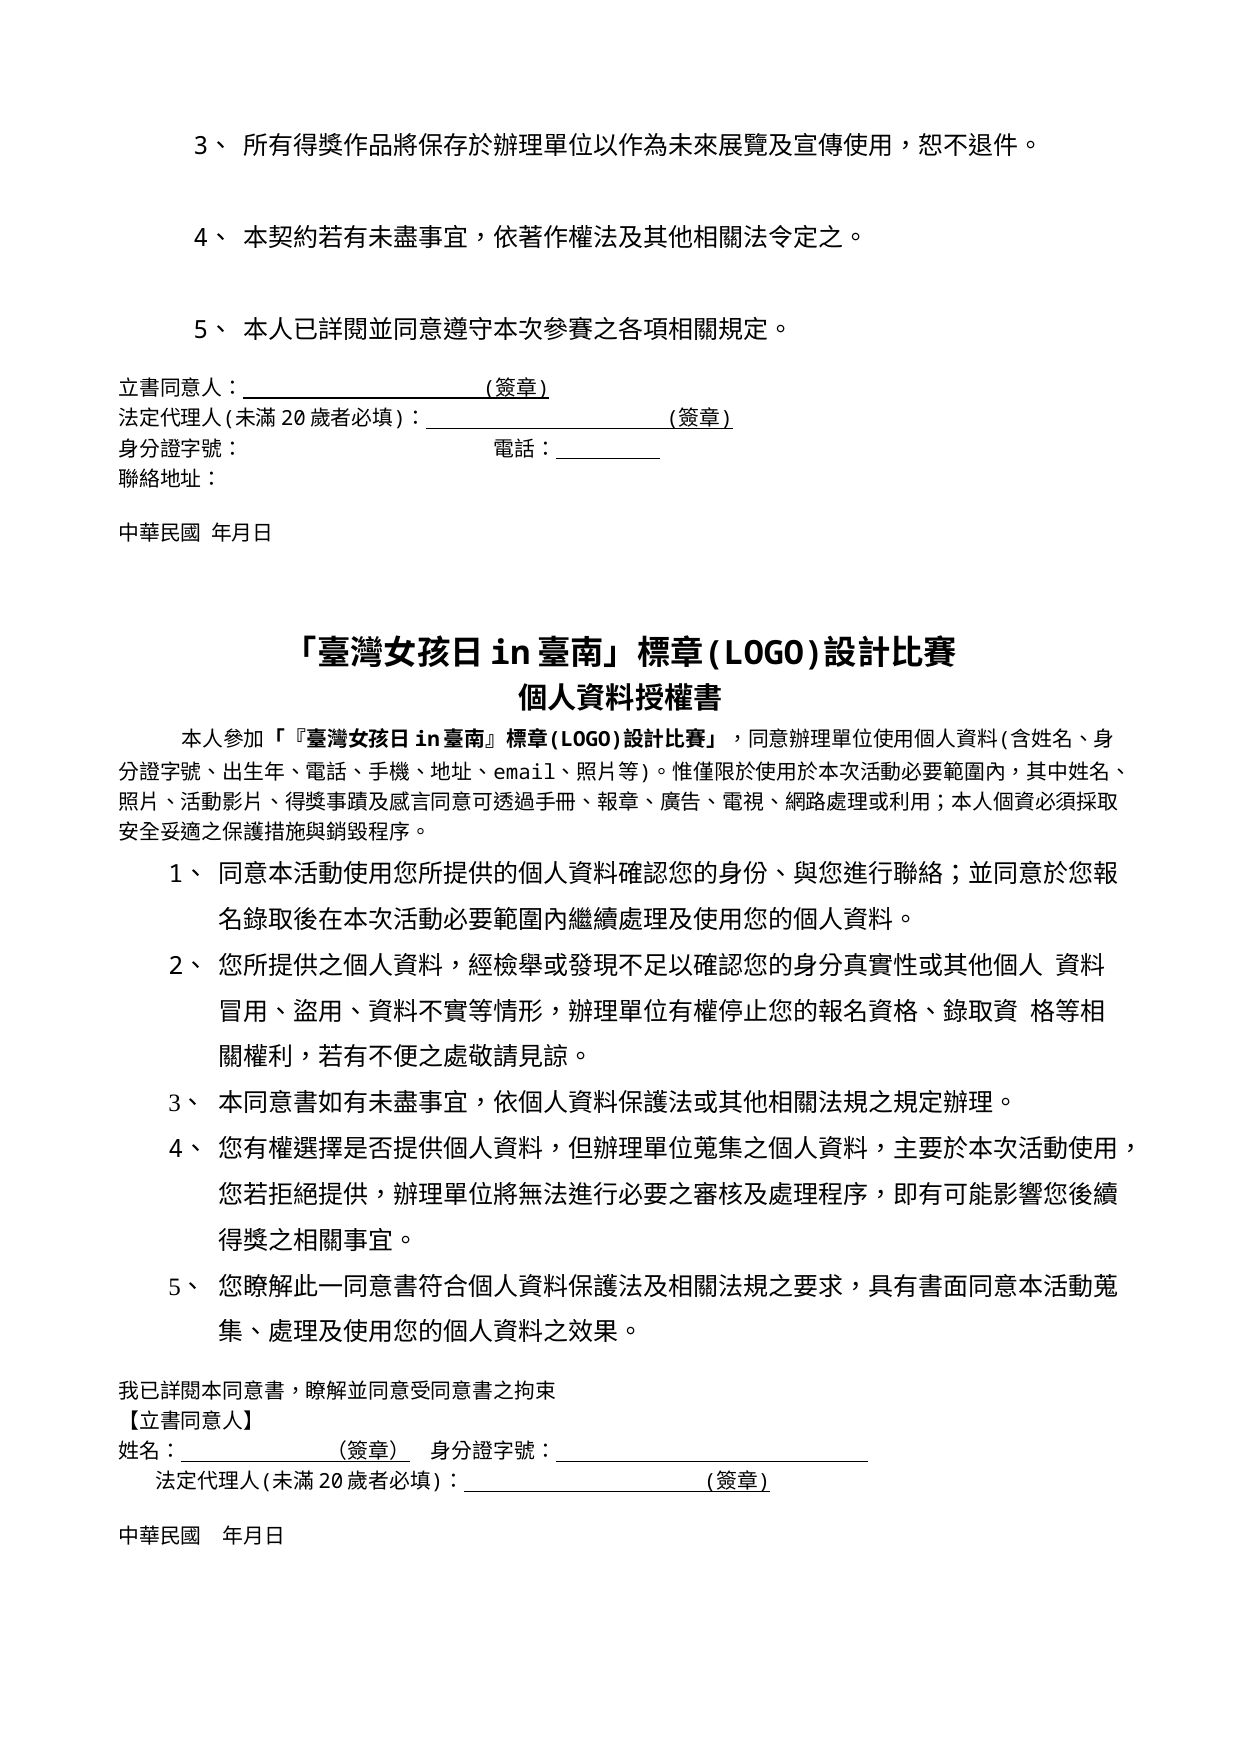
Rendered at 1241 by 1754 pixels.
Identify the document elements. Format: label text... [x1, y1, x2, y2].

text 法定代理人(未滿20歲者必填)： (簽章) [118, 1465, 1122, 1495]
text 立書同意人： (簽章) [118, 371, 1122, 402]
text 聯絡地址： [118, 462, 1122, 492]
text 法定代理人(未滿20歲者必填)： (簽章) [118, 402, 1122, 432]
text 身分證字號： 電話： [118, 432, 1122, 462]
text 中華民國 年月日 [118, 1519, 1122, 1549]
list 本契約若有未盡事宜，依著作權法及其他相關法令定之。 [193, 210, 1122, 256]
list 您瞭解此一同意書符合個人資料保護法及相關法規之要求，具有書面同意本活動蒐集、處理及使用您的個人資料之效果。 [168, 1258, 1122, 1350]
text 本人參加「『臺灣女孩日in臺南』標章(LOGO)設計比賽」，同意辦理單位使用個人資料(含姓名、身分證字號、出生年、電話、手機、地址、email、照片等)。惟僅限於使用於本次活動必要範圍內，其中姓名、照片、活動影片、得獎事蹟及感言同意可透過手冊、報章、廣告、電視、網路處理或利用；本人個資必須採取安全妥適之保護措施與銷毀程序。 [118, 717, 1122, 846]
list 本同意書如有未盡事宜，依個人資料保護法或其他相關法規之規定辦理。 [168, 1075, 1122, 1121]
text 【立書同意人】 [118, 1404, 1122, 1434]
text 「臺灣女孩日in臺南」標章(LOGO)設計比賽 [118, 626, 1122, 674]
list 本人已詳閱並同意遵守本次參賽之各項相關規定。 [193, 301, 1122, 347]
list 同意本活動使用您所提供的個人資料確認您的身份、與您進行聯絡；並同意於您報名錄取後在本次活動必要範圍內繼續處理及使用您的個人資料。 [168, 846, 1122, 937]
text 中華民國 年月日 [118, 516, 1122, 547]
list 所有得獎作品將保存於辦理單位以作為未來展覽及宣傳使用，恕不退件。 [193, 118, 1122, 164]
list 您所提供之個人資料，經檢舉或發現不足以確認您的身分真實性或其他個人 資料冒用、盜用、資料不實等情形，辦理單位有權停止您的報名資格、錄取資 格等相關權利，若有不便之處敬請見諒。 [168, 937, 1122, 1075]
text 我已詳閱本同意書，瞭解並同意受同意書之拘束 [118, 1374, 1122, 1404]
text 個人資料授權書 [118, 674, 1122, 717]
list 您有權選擇是否提供個人資料，但辦理單位蒐集之個人資料，主要於本次活動使用，您若拒絕提供，辦理單位將無法進行必要之審核及處理程序，即有可能影響您後續得獎之相關事宜。 [168, 1121, 1122, 1258]
text 姓名： （簽章） 身分證字號： [118, 1434, 1122, 1465]
